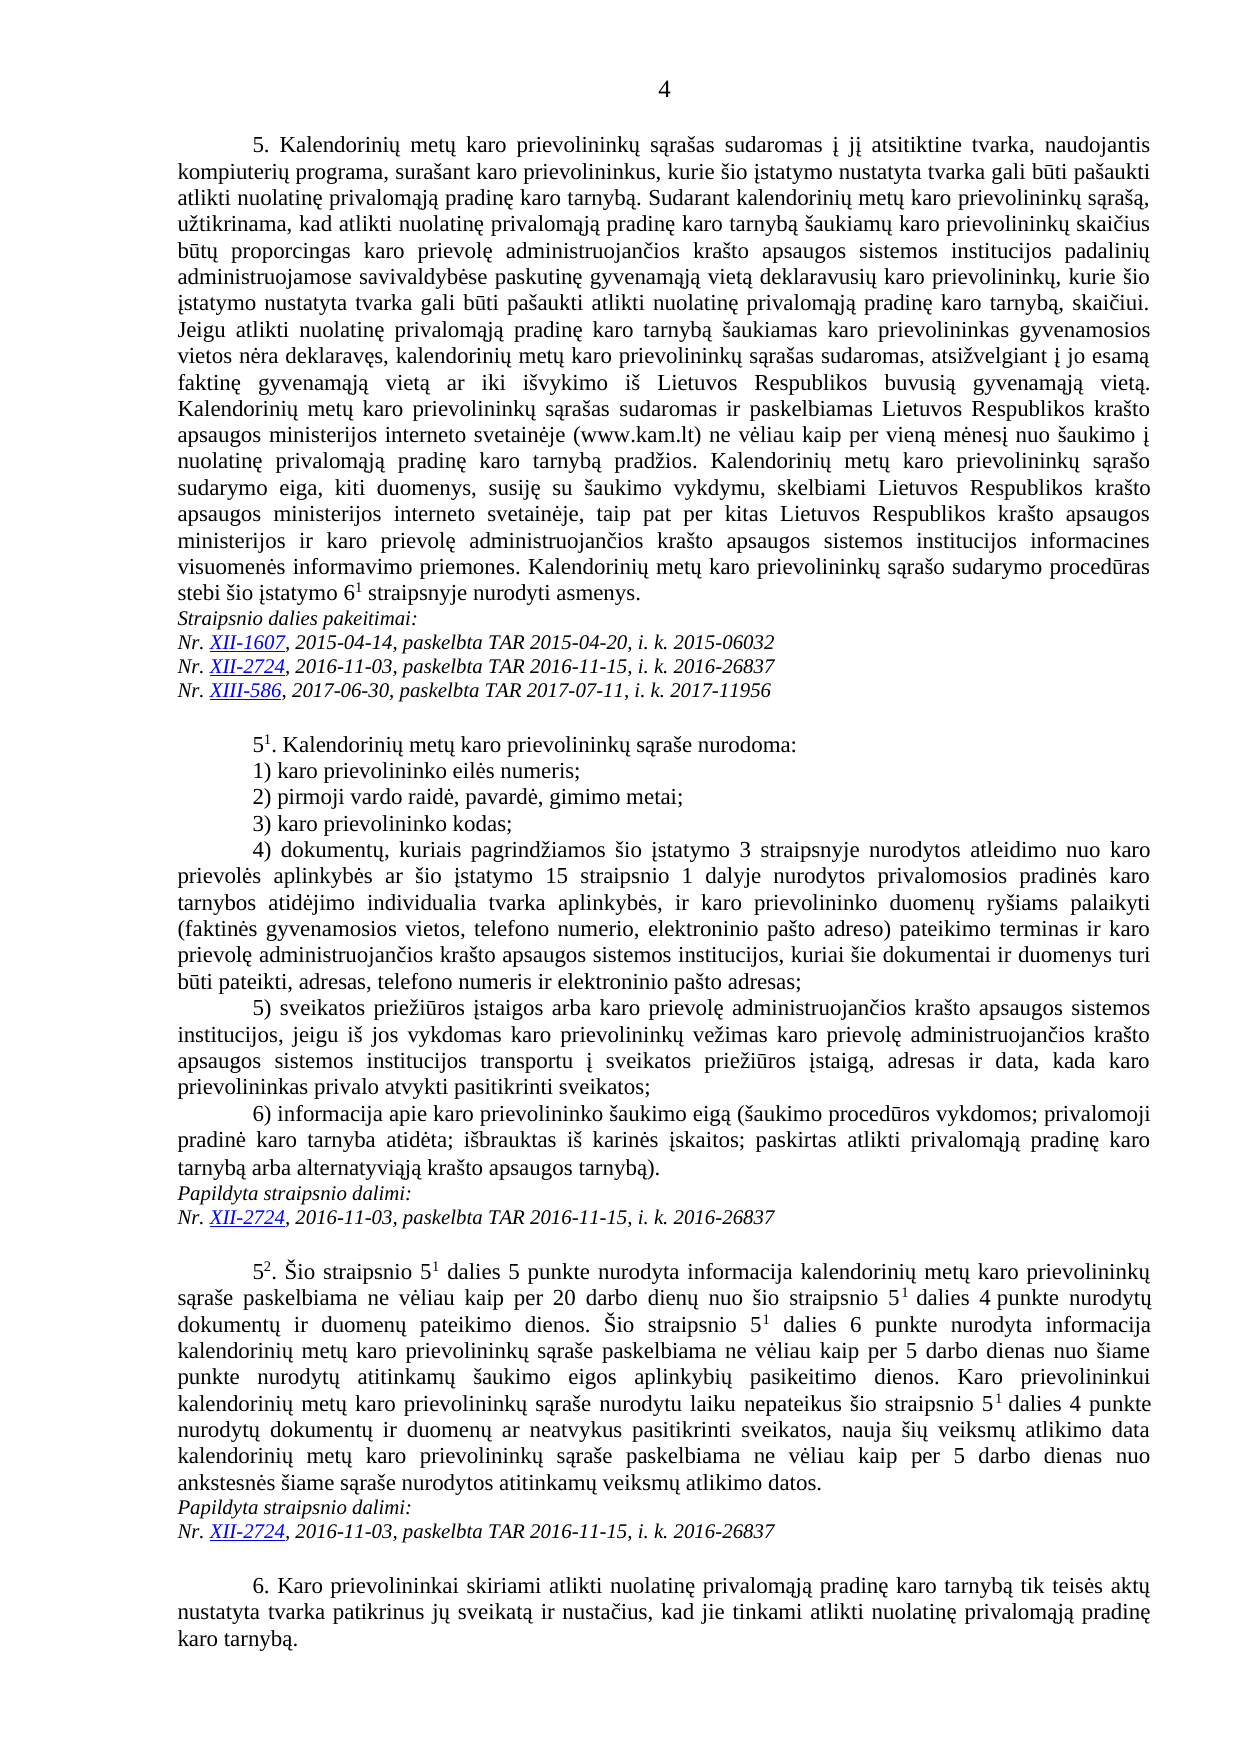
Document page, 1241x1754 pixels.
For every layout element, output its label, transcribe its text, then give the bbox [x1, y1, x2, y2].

text Nr. XIII-586, 2017-06-30, paskelbta TAR 2017-07-11, i. k. 2017-11956 [177, 678, 1152, 702]
text Nr. XII-2724, 2016-11-03, paskelbta TAR 2016-11-15, i. k. 2016-26837 [177, 1519, 1152, 1543]
text Nr. XII-2724, 2016-11-03, paskelbta TAR 2016-11-15, i. k. 2016-26837 [177, 1205, 1152, 1229]
text Papildyta straipsnio dalimi: [177, 1181, 1152, 1205]
text 2) pirmoji vardo raidė, pavardė, gimimo metai; [177, 783, 1152, 810]
text Nr. XII-1607, 2015-04-14, paskelbta TAR 2015-04-20, i. k. 2015-06032 [177, 630, 1152, 654]
text 52. Šio straipsnio 51 dalies 5 punkte nurodyta informacija kalendorinių metų karo prievolininkų sąraše paskelbiama ne vėliau kaip per 20 darbo dienų nuo šio straipsnio 51 dalies 4 punkte nurodytų dokumentų ir duomenų pateikimo dienos. Šio straipsnio 51 dalies 6 punkte nurodyta informacija kalendorinių metų karo prievolininkų sąraše paskelbiama ne vėliau kaip per 5 darbo dienas nuo šiame punkte nurodytų atitinkamų šaukimo eigos aplinkybių pasikeitimo dienos. Karo prievolininkui kalendorinių metų karo prievolininkų sąraše nurodytu laiku nepateikus šio straipsnio 51 dalies 4 punkte nurodytų dokumentų ir duomenų ar neatvykus pasitikrinti sveikatos, nauja šių veiksmų atlikimo data kalendorinių metų karo prievolininkų sąraše paskelbiama ne vėliau kaip per 5 darbo dienas nuo ankstesnės šiame sąraše nurodytos atitinkamų veiksmų atlikimo datos. [177, 1258, 1152, 1495]
text 1) karo prievolininko eilės numeris; [177, 757, 1152, 783]
text Straipsnio dalies pakeitimai: [177, 606, 1152, 630]
text Papildyta straipsnio dalimi: [177, 1495, 1152, 1519]
text 4) dokumentų, kuriais pagrindžiamos šio įstatymo 3 straipsnyje nurodytos atleidimo nuo karo prievolės aplinkybės ar šio įstatymo 15 straipsnio 1 dalyje nurodytos privalomosios pradinės karo tarnybos atidėjimo individualia tvarka aplinkybės, ir karo prievolininko duomenų ryšiams palaikyti (faktinės gyvenamosios vietos, telefono numerio, elektroninio pašto adreso) pateikimo terminas ir karo prievolę administruojančios krašto apsaugos sistemos institucijos, kuriai šie dokumentai ir duomenys turi būti pateikti, adresas, telefono numeris ir elektroninio pašto adresas; [177, 836, 1152, 994]
text 51. Kalendorinių metų karo prievolininkų sąraše nurodoma: [177, 731, 1152, 757]
text 6. Karo prievolininkai skiriami atlikti nuolatinę privalomąją pradinę karo tarnybą tik teisės aktų nustatyta tvarka patikrinus jų sveikatą ir nustačius, kad jie tinkami atlikti nuolatinę privalomąją pradinę karo tarnybą. [177, 1572, 1152, 1651]
text Nr. XII-2724, 2016-11-03, paskelbta TAR 2016-11-15, i. k. 2016-26837 [177, 654, 1152, 678]
text 5) sveikatos priežiūros įstaigos arba karo prievolę administruojančios krašto apsaugos sistemos institucijos, jeigu iš jos vykdomas karo prievolininkų vežimas karo prievolę administruojančios krašto apsaugos sistemos institucijos transportu į sveikatos priežiūros įstaigą, adresas ir data, kada karo prievolininkas privalo atvykti pasitikrinti sveikatos; [177, 994, 1152, 1100]
text 5. Kalendorinių metų karo prievolininkų sąrašas sudaromas į jį atsitiktine tvarka, naudojantis kompiuterių programa, surašant karo prievolininkus, kurie šio įstatymo nustatyta tvarka gali būti pašaukti atlikti nuolatinę privalomąją pradinę karo tarnybą. Sudarant kalendorinių metų karo prievolininkų sąrašą, užtikrinama, kad atlikti nuolatinę privalomąją pradinę karo tarnybą šaukiamų karo prievolininkų skaičius būtų proporcingas karo prievolę administruojančios krašto apsaugos sistemos institucijos padalinių administruojamose savivaldybėse paskutinę gyvenamąją vietą deklaravusių karo prievolininkų, kurie šio įstatymo nustatyta tvarka gali būti pašaukti atlikti nuolatinę privalomąją pradinę karo tarnybą, skaičiui. Jeigu atlikti nuolatinę privalomąją pradinę karo tarnybą šaukiamas karo prievolininkas gyvenamosios vietos nėra deklaravęs, kalendorinių metų karo prievolininkų sąrašas sudaromas, atsižvelgiant į jo esamą faktinę gyvenamąją vietą ar iki išvykimo iš Lietuvos Respublikos buvusią gyvenamąją vietą. Kalendorinių metų karo prievolininkų sąrašas sudaromas ir paskelbiamas Lietuvos Respublikos krašto apsaugos ministerijos interneto svetainėje (www.kam.lt) ne vėliau kaip per vieną mėnesį nuo šaukimo į nuolatinę privalomąją pradinę karo tarnybą pradžios. Kalendorinių metų karo prievolininkų sąrašo sudarymo eiga, kiti duomenys, susiję su šaukimo vykdymu, skelbiami Lietuvos Respublikos krašto apsaugos ministerijos interneto svetainėje, taip pat per kitas Lietuvos Respublikos krašto apsaugos ministerijos ir karo prievolę administruojančios krašto apsaugos sistemos institucijos informacines visuomenės informavimo priemones. Kalendorinių metų karo prievolininkų sąrašo sudarymo procedūras stebi šio įstatymo 61 straipsnyje nurodyti asmenys. [177, 131, 1152, 606]
text 3) karo prievolininko kodas; [177, 810, 1152, 836]
text 6) informacija apie karo prievolininko šaukimo eigą (šaukimo procedūros vykdomos; privalomoji pradinė karo tarnyba atidėta; išbrauktas iš karinės įskaitos; paskirtas atlikti privalomąją pradinę karo tarnybą arba alternatyviąją krašto apsaugos tarnybą). [177, 1100, 1152, 1181]
